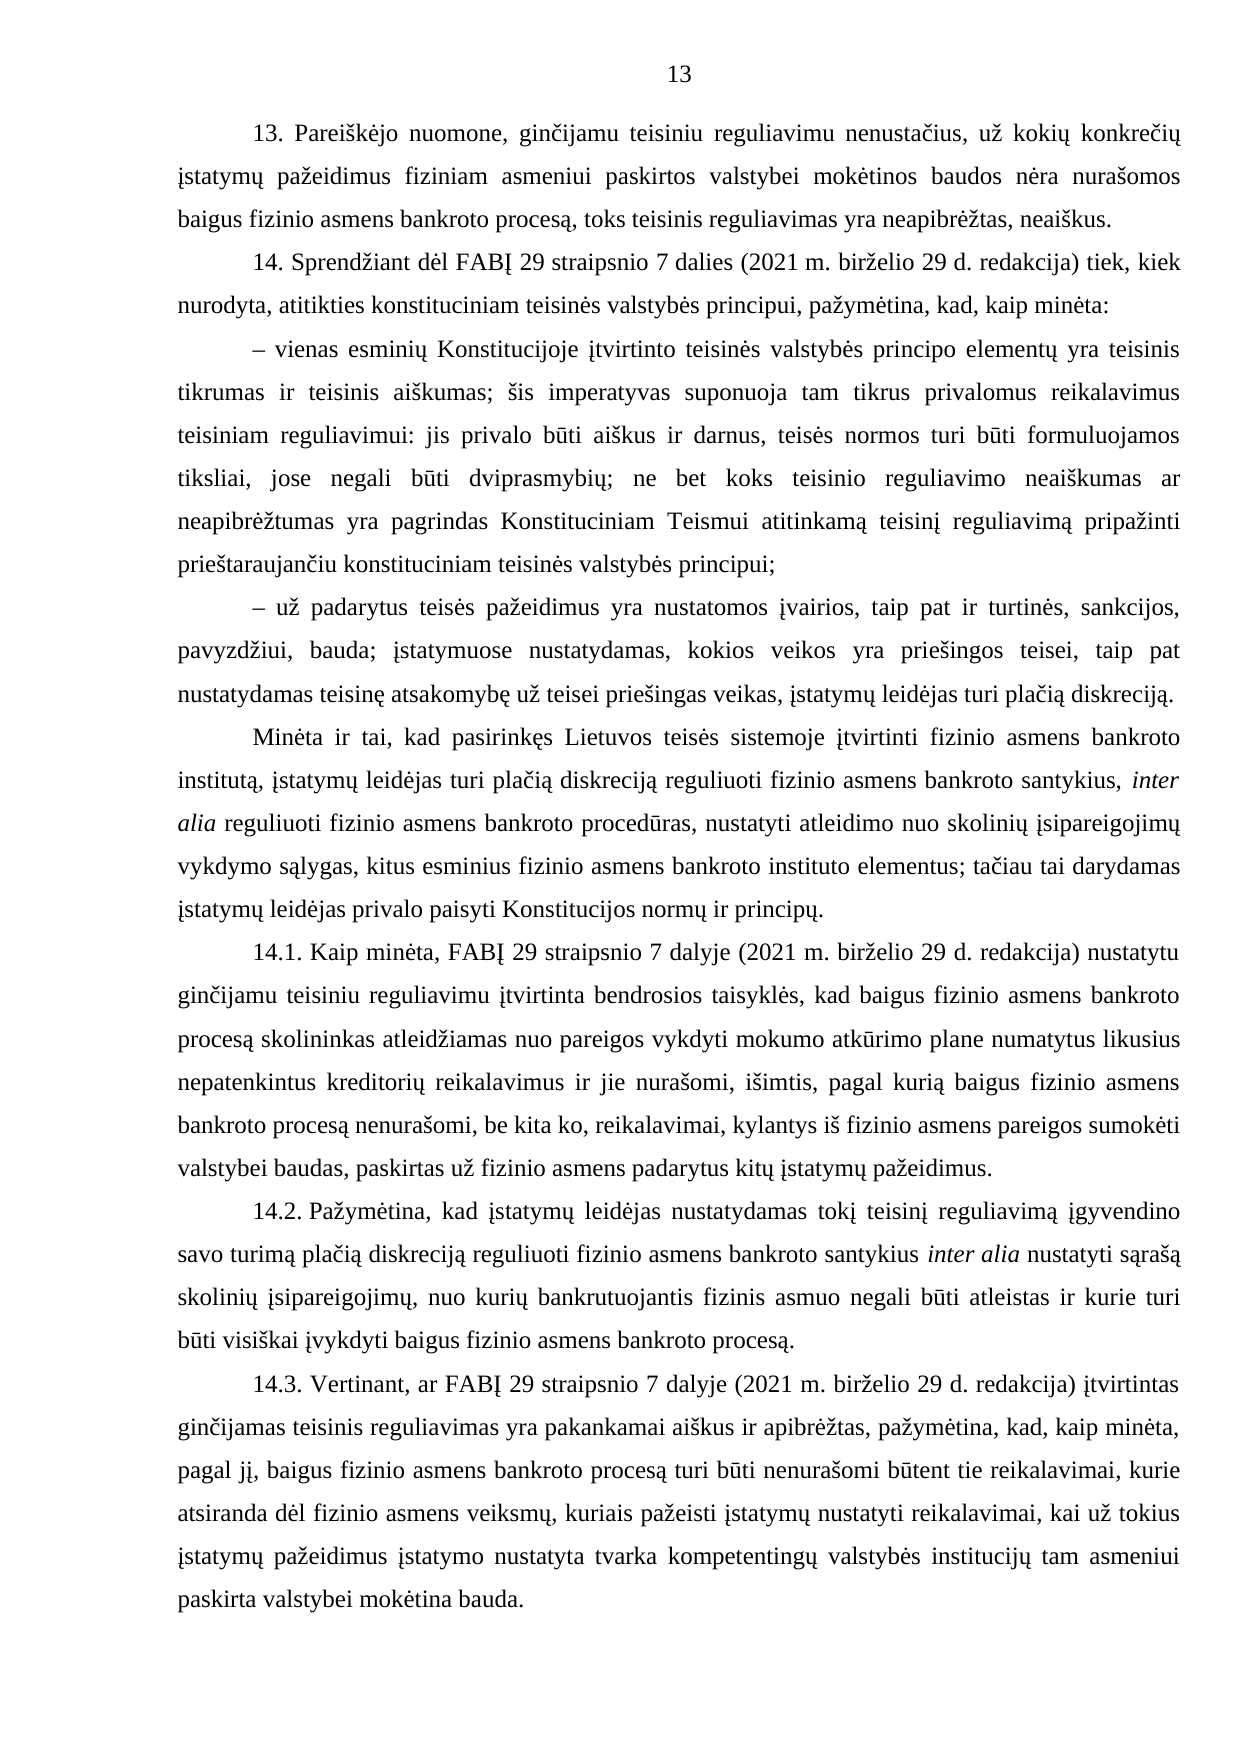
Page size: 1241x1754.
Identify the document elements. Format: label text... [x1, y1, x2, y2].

text 14. Sprendžiant dėl FABĮ 29 straipsnio 7 dalies (2021 m. birželio 29 d. redakcija) tiek, kiek nurodyta, atitikties konstituciniam teisinės valstybės principui, pažymėtina, kad, kaip minėta: [177, 247, 1181, 319]
text – vienas esminių Konstitucijoje įtvirtinto teisinės valstybės principo elementų yra teisinis tikrumas ir teisinis aiškumas; šis imperatyvas suponuoja tam tikrus privalomus reikalavimus teisiniam reguliavimui: jis privalo būti aiškus ir darnus, teisės normos turi būti formuluojamos tiksliai, jose negali būti dviprasmybių; ne bet koks teisinio reguliavimo neaiškumas ar neapibrėžtumas yra pagrindas Konstituciniam Teismui atitinkamą teisinį reguliavimą pripažinti prieštaraujančiu konstituciniam teisinės valstybės principui; [177, 334, 1181, 578]
text 14.3. Vertinant, ar FABĮ 29 straipsnio 7 dalyje (2021 m. birželio 29 d. redakcija) įtvirtintas ginčijamas teisinis reguliavimas yra pakankamai aiškus ir apibrėžtas, pažymėtina, kad, kaip minėta, pagal jį, baigus fizinio asmens bankroto procesą turi būti nenurašomi būtent tie reikalavimai, kurie atsiranda dėl fizinio asmens veiksmų, kuriais pažeisti įstatymų nustatyti reikalavimai, kai už tokius įstatymų pažeidimus įstatymo nustatyta tvarka kompetentingų valstybės institucijų tam asmeniui paskirta valstybei mokėtina bauda. [177, 1369, 1181, 1613]
text – už padarytus teisės pažeidimus yra nustatomos įvairios, taip pat ir turtinės, sankcijos, pavyzdžiui, bauda; įstatymuose nustatydamas, kokios veikos yra priešingos teisei, taip pat nustatydamas teisinę atsakomybę už teisei priešingas veikas, įstatymų leidėjas turi plačią diskreciją. [177, 592, 1181, 707]
text 14.2. Pažymėtina, kad įstatymų leidėjas nustatydamas tokį teisinį reguliavimą įgyvendino savo turimą plačią diskreciją reguliuoti fizinio asmens bankroto santykius inter alia nustatyti sąrašą skolinių įsipareigojimų, nuo kurių bankrutuojantis fizinis asmuo negali būti atleistas ir kurie turi būti visiškai įvykdyti baigus fizinio asmens bankroto procesą. [177, 1196, 1181, 1354]
text Minėta ir tai, kad pasirinkęs Lietuvos teisės sistemoje įtvirtinti fizinio asmens bankroto institutą, įstatymų leidėjas turi plačią diskreciją reguliuoti fizinio asmens bankroto santykius, inter alia reguliuoti fizinio asmens bankroto procedūras, nustatyti atleidimo nuo skolinių įsipareigojimų vykdymo sąlygas, kitus esminius fizinio asmens bankroto instituto elementus; tačiau tai darydamas įstatymų leidėjas privalo paisyti Konstitucijos normų ir principų. [177, 722, 1181, 923]
text 14.1. Kaip minėta, FABĮ 29 straipsnio 7 dalyje (2021 m. birželio 29 d. redakcija) nustatytu ginčijamu teisiniu reguliavimu įtvirtinta bendrosios taisyklės, kad baigus fizinio asmens bankroto procesą skolininkas atleidžiamas nuo pareigos vykdyti mokumo atkūrimo plane numatytus likusius nepatenkintus kreditorių reikalavimus ir jie nurašomi, išimtis, pagal kurią baigus fizinio asmens bankroto procesą nenurašomi, be kita ko, reikalavimai, kylantys iš fizinio asmens pareigos sumokėti valstybei baudas, paskirtas už fizinio asmens padarytus kitų įstatymų pažeidimus. [177, 937, 1181, 1182]
text 13. Pareiškėjo nuomone, ginčijamu teisiniu reguliavimu nenustačius, už kokių konkrečių įstatymų pažeidimus fiziniam asmeniui paskirtos valstybei mokėtinos baudos nėra nurašomos baigus fizinio asmens bankroto procesą, toks teisinis reguliavimas yra neapibrėžtas, neaiškus. [177, 118, 1181, 233]
